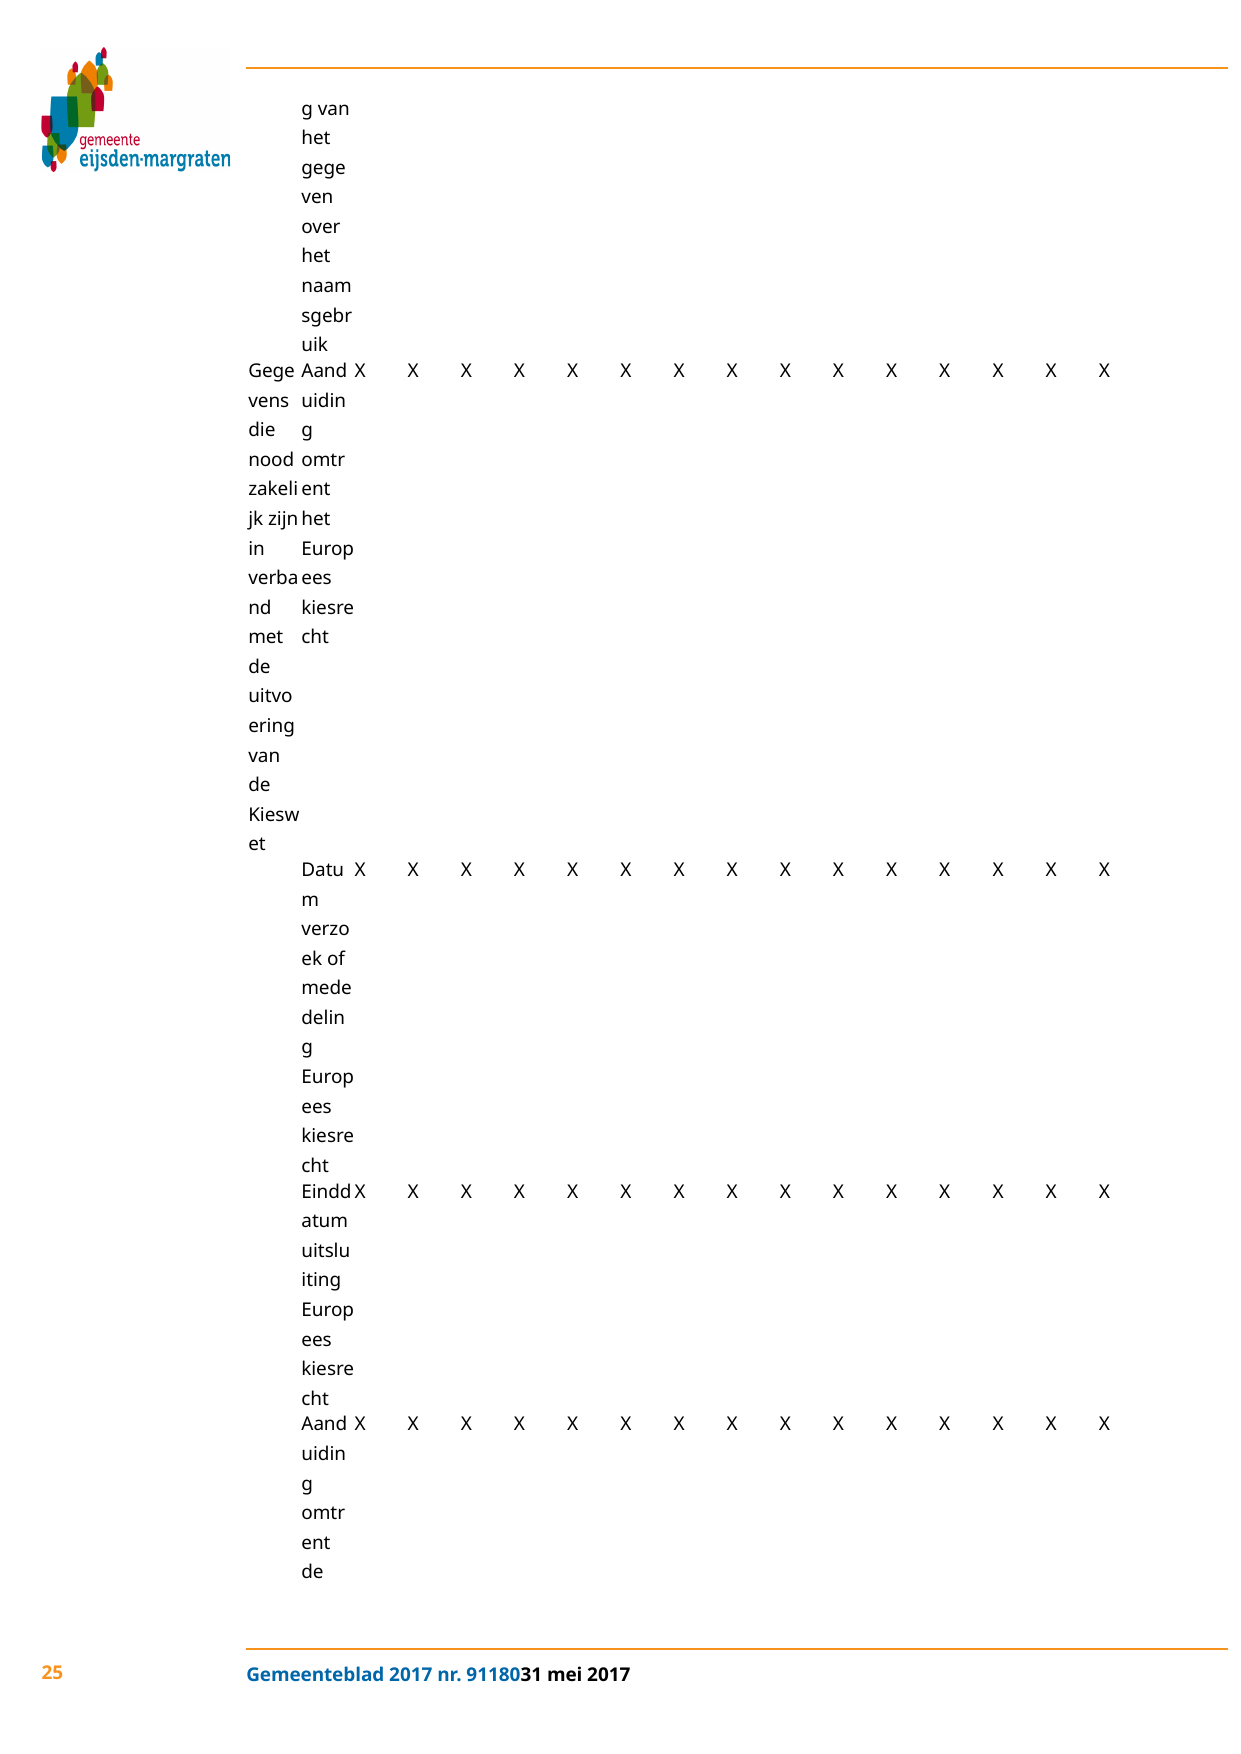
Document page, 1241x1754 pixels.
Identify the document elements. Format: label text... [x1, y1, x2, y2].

table_cell X [567, 856, 620, 1178]
table_cell X [408, 357, 461, 856]
table_cell [780, 95, 833, 357]
table_cell X [939, 1178, 992, 1411]
table_cell Aanduiding omtrent het Europees kiesrecht [301, 357, 354, 856]
table_cell X [514, 1178, 567, 1411]
table_cell X [620, 357, 673, 856]
table_cell X [673, 856, 726, 1178]
table_cell X [886, 856, 939, 1178]
table_cell X [886, 1178, 939, 1411]
table_cell X [567, 357, 620, 856]
table_cell X [886, 1411, 939, 1584]
table_cell X [780, 357, 833, 856]
table_cell X [461, 357, 514, 856]
table_cell Einddatum uitsluiting Europees kiesrecht [301, 1178, 354, 1411]
table_cell X [1045, 1178, 1098, 1411]
table_cell X [726, 1411, 779, 1584]
table_cell [833, 95, 886, 357]
table_cell X [354, 1411, 407, 1584]
table_cell [248, 95, 301, 357]
table_cell X [939, 1411, 992, 1584]
table_cell [992, 95, 1045, 357]
table_cell Datum verzoek of mededeling Europees kiesrecht [301, 856, 354, 1178]
table_cell X [620, 856, 673, 1178]
table_cell Gegevens die noodzakelijk zijn in verband met de uitvoering van de Kieswet [248, 357, 301, 856]
table_cell X [408, 1411, 461, 1584]
table_cell X [780, 1411, 833, 1584]
table_cell X [1099, 357, 1152, 856]
table_cell [354, 95, 407, 357]
table_cell [726, 95, 779, 357]
table_cell [673, 95, 726, 357]
table_cell X [408, 856, 461, 1178]
table_cell [248, 1411, 301, 1584]
table_cell X [1045, 357, 1098, 856]
table_cell X [354, 1178, 407, 1411]
table_cell [567, 95, 620, 357]
table_cell X [620, 1178, 673, 1411]
table_cell X [514, 357, 567, 856]
table_cell [886, 95, 939, 357]
table_cell X [726, 856, 779, 1178]
table_cell X [992, 1178, 1045, 1411]
table_cell [248, 856, 301, 1178]
table_cell X [461, 856, 514, 1178]
table_cell X [992, 357, 1045, 856]
table_cell X [939, 357, 992, 856]
table_cell [461, 95, 514, 357]
table_cell X [886, 357, 939, 856]
table_cell g van het gegeven over het naamsgebruik [301, 95, 354, 357]
table_cell X [673, 1178, 726, 1411]
table_cell X [833, 357, 886, 856]
table_cell Aanduiding omtrent de [301, 1411, 354, 1584]
table_cell X [992, 856, 1045, 1178]
table_cell [248, 1178, 301, 1411]
table_cell [408, 95, 461, 357]
table_cell X [726, 1178, 779, 1411]
table_cell X [1045, 856, 1098, 1178]
table_cell X [1099, 1411, 1152, 1584]
table_cell X [673, 1411, 726, 1584]
table_cell X [567, 1178, 620, 1411]
table_cell [939, 95, 992, 357]
picture [41, 47, 231, 172]
table_cell X [514, 856, 567, 1178]
table_cell X [461, 1178, 514, 1411]
table_cell X [354, 856, 407, 1178]
table_cell X [514, 1411, 567, 1584]
table_cell X [620, 1411, 673, 1584]
table_cell X [461, 1411, 514, 1584]
table_cell X [833, 856, 886, 1178]
table_cell X [780, 856, 833, 1178]
table_cell [1099, 95, 1152, 357]
table_cell X [1099, 856, 1152, 1178]
table_cell X [1099, 1178, 1152, 1411]
table_cell X [992, 1411, 1045, 1584]
table_cell [514, 95, 567, 357]
table_cell X [1045, 1411, 1098, 1584]
table_cell X [833, 1411, 886, 1584]
table_cell X [780, 1178, 833, 1411]
table_cell X [673, 357, 726, 856]
table_cell [620, 95, 673, 357]
table_cell X [833, 1178, 886, 1411]
table_cell [1045, 95, 1098, 357]
table_cell X [726, 357, 779, 856]
table_cell X [567, 1411, 620, 1584]
table_cell X [408, 1178, 461, 1411]
table_cell X [939, 856, 992, 1178]
table_cell X [354, 357, 407, 856]
